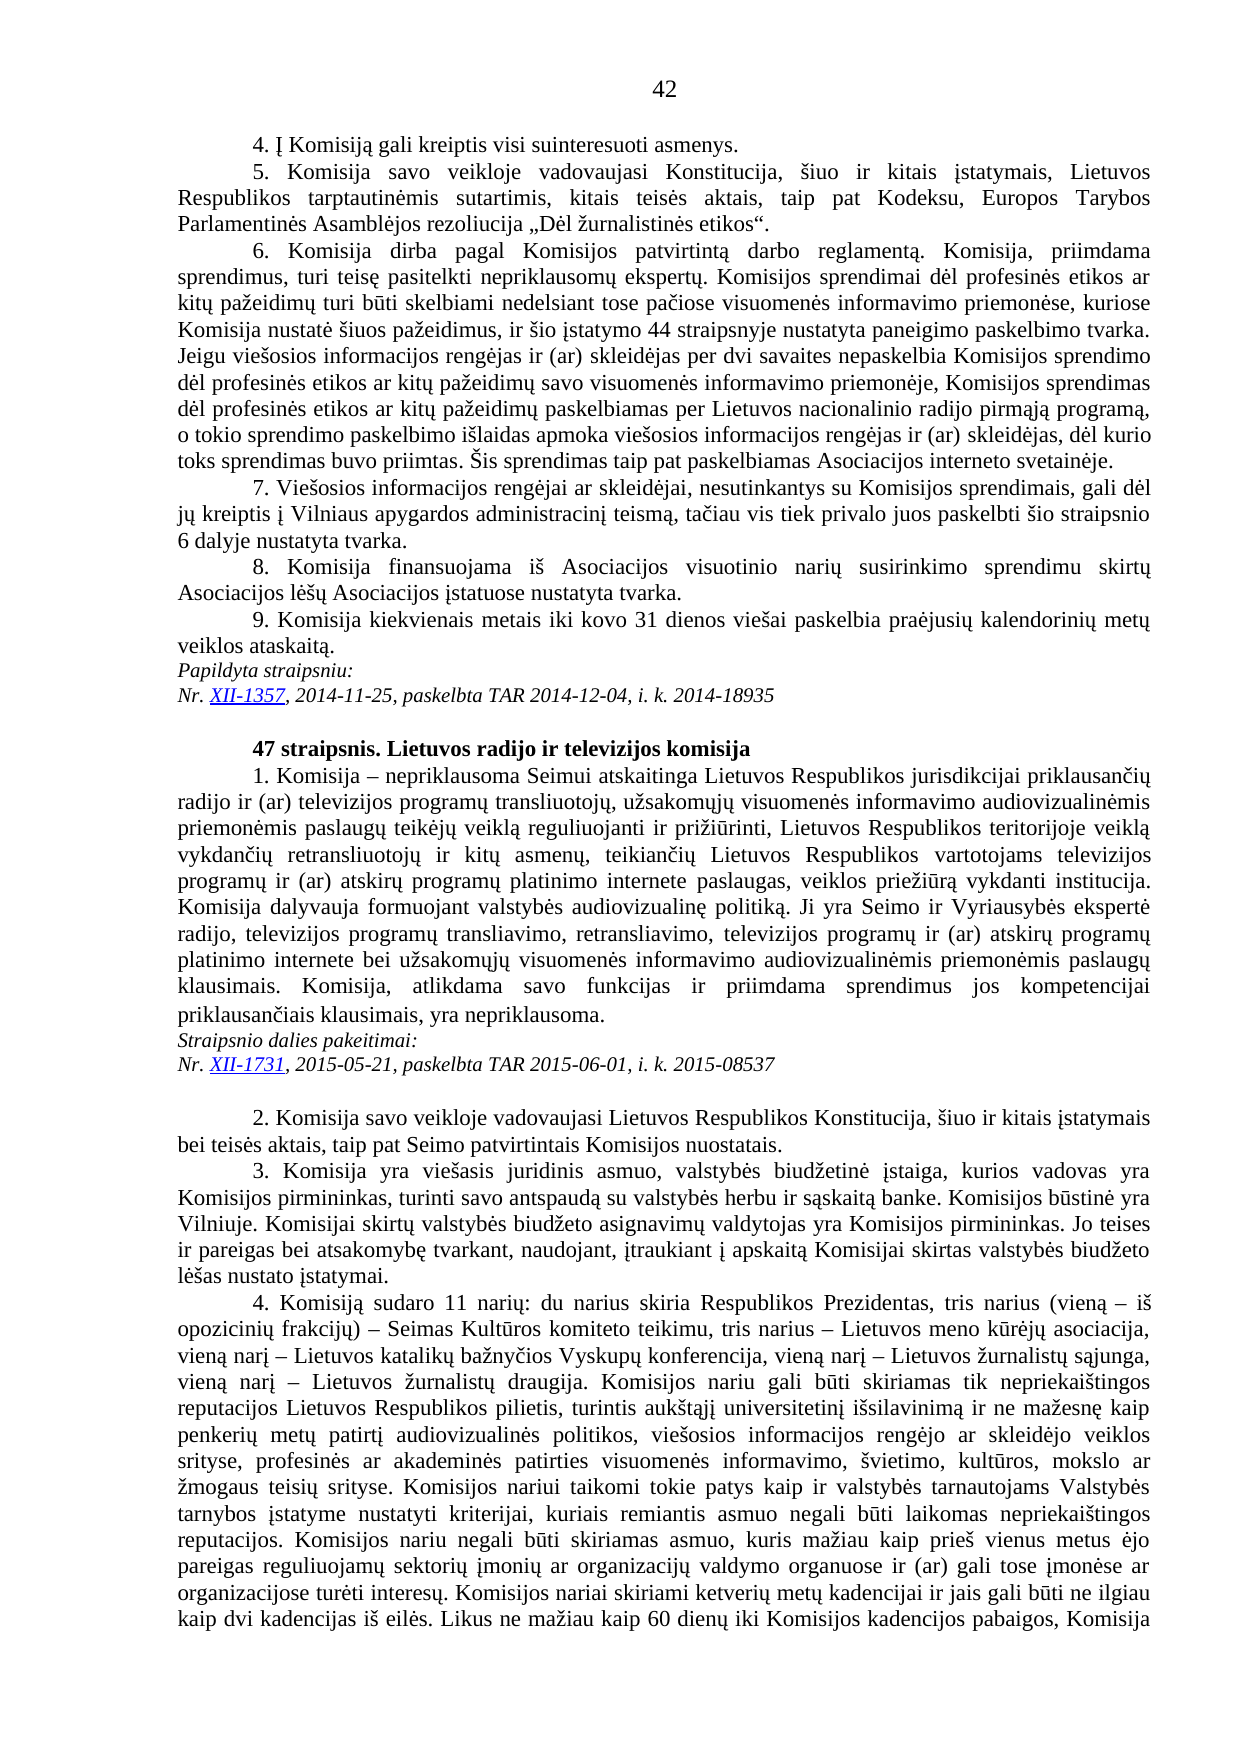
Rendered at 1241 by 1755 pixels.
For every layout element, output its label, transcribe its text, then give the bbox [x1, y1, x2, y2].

text 2. Komisija savo veikloje vadovaujasi Lietuvos Respublikos Konstitucija, šiuo ir kitais įstatymais bei teisės aktais, taip pat Seimo patvirtintais Komisijos nuostatais. [177, 1104, 1152, 1157]
text 5. Komisija savo veikloje vadovaujasi Konstitucija, šiuo ir kitais įstatymais, Lietuvos Respublikos tarptautinėmis sutartimis, kitais teisės aktais, taip pat Kodeksu, Europos Tarybos Parlamentinės Asamblėjos rezoliucija „Dėl žurnalistinės etikos“. [177, 158, 1152, 237]
text 3. Komisija yra viešasis juridinis asmuo, valstybės biudžetinė įstaiga, kurios vadovas yra Komisijos pirmininkas, turinti savo antspaudą su valstybės herbu ir sąskaitą banke. Komisijos būstinė yra Vilniuje. Komisijai skirtų valstybės biudžeto asignavimų valdytojas yra Komisijos pirmininkas. Jo teises ir pareigas bei atsakomybę tvarkant, naudojant, įtraukiant į apskaitą Komisijai skirtas valstybės biudžeto lėšas nustato įstatymai. [177, 1157, 1152, 1289]
text 8. Komisija finansuojama iš Asociacijos visuotinio narių susirinkimo sprendimu skirtų Asociacijos lėšų Asociacijos įstatuose nustatyta tvarka. [177, 553, 1152, 606]
text 4. Komisiją sudaro 11 narių: du narius skiria Respublikos Prezidentas, tris narius (vieną – iš opozicinių frakcijų) – Seimas Kultūros komiteto teikimu, tris narius – Lietuvos meno kūrėjų asociacija, vieną narį – Lietuvos katalikų bažnyčios Vyskupų konferencija, vieną narį – Lietuvos žurnalistų sąjunga, vieną narį – Lietuvos žurnalistų draugija. Komisijos nariu gali būti skiriamas tik nepriekaištingos reputacijos Lietuvos Respublikos pilietis, turintis aukštąjį universitetinį išsilavinimą ir ne mažesnę kaip penkerių metų patirtį audiovizualinės politikos, viešosios informacijos rengėjo ar skleidėjo veiklos srityse, profesinės ar akademinės patirties visuomenės informavimo, švietimo, kultūros, mokslo ar žmogaus teisių srityse. Komisijos nariui taikomi tokie patys kaip ir valstybės tarnautojams Valstybės tarnybos įstatyme nustatyti kriterijai, kuriais remiantis asmuo negali būti laikomas nepriekaištingos reputacijos. Komisijos nariu negali būti skiriamas asmuo, kuris mažiau kaip prieš vienus metus ėjo pareigas reguliuojamų sektorių įmonių ar organizacijų valdymo organuose ir (ar) gali tose įmonėse ar organizacijose turėti interesų. Komisijos nariai skiriami ketverių metų kadencijai ir jais gali būti ne ilgiau kaip dvi kadencijas iš eilės. Likus ne mažiau kaip 60 dienų iki Komisijos kadencijos pabaigos, Komisija [177, 1289, 1152, 1632]
text Papildyta straipsniu: [177, 658, 1152, 682]
text 4. Į Komisiją gali kreiptis visi suinteresuoti asmenys. [177, 131, 1152, 158]
text Nr. XII-1731, 2015-05-21, paskelbta TAR 2015-06-01, i. k. 2015-08537 [177, 1052, 1152, 1076]
text 47 straipsnis. Lietuvos radijo ir televizijos komisija [177, 735, 1152, 762]
text 1. Komisija – nepriklausoma Seimui atskaitinga Lietuvos Respublikos jurisdikcijai priklausančių radijo ir (ar) televizijos programų transliuotojų, užsakomųjų visuomenės informavimo audiovizualinėmis priemonėmis paslaugų teikėjų veiklą reguliuojanti ir prižiūrinti, Lietuvos Respublikos teritorijoje veiklą vykdančių retransliuotojų ir kitų asmenų, teikiančių Lietuvos Respublikos vartotojams televizijos programų ir (ar) atskirų programų platinimo internete paslaugas, veiklos priežiūrą vykdanti institucija. Komisija dalyvauja formuojant valstybės audiovizualinę politiką. Ji yra Seimo ir Vyriausybės ekspertė radijo, televizijos programų transliavimo, retransliavimo, televizijos programų ir (ar) atskirų programų platinimo internete bei užsakomųjų visuomenės informavimo audiovizualinėmis priemonėmis paslaugų klausimais. Komisija, atlikdama savo funkcijas ir priimdama sprendimus jos kompetencijai priklausančiais klausimais, yra nepriklausoma. [177, 762, 1152, 1028]
text 9. Komisija kiekvienais metais iki kovo 31 dienos viešai paskelbia praėjusių kalendorinių metų veiklos ataskaitą. [177, 606, 1152, 658]
text 7. Viešosios informacijos rengėjai ar skleidėjai, nesutinkantys su Komisijos sprendimais, gali dėl jų kreiptis į Vilniaus apygardos administracinį teismą, tačiau vis tiek privalo juos paskelbti šio straipsnio 6 dalyje nustatyta tvarka. [177, 474, 1152, 553]
text Nr. XII-1357, 2014-11-25, paskelbta TAR 2014-12-04, i. k. 2014-18935 [177, 682, 1152, 707]
text Straipsnio dalies pakeitimai: [177, 1028, 1152, 1052]
text 6. Komisija dirba pagal Komisijos patvirtintą darbo reglamentą. Komisija, priimdama sprendimus, turi teisę pasitelkti nepriklausomų ekspertų. Komisijos sprendimai dėl profesinės etikos ar kitų pažeidimų turi būti skelbiami nedelsiant tose pačiose visuomenės informavimo priemonėse, kuriose Komisija nustatė šiuos pažeidimus, ir šio įstatymo 44 straipsnyje nustatyta paneigimo paskelbimo tvarka. Jeigu viešosios informacijos rengėjas ir (ar) skleidėjas per dvi savaites nepaskelbia Komisijos sprendimo dėl profesinės etikos ar kitų pažeidimų savo visuomenės informavimo priemonėje, Komisijos sprendimas dėl profesinės etikos ar kitų pažeidimų paskelbiamas per Lietuvos nacionalinio radijo pirmąją programą, o tokio sprendimo paskelbimo išlaidas apmoka viešosios informacijos rengėjas ir (ar) skleidėjas, dėl kurio toks sprendimas buvo priimtas. Šis sprendimas taip pat paskelbiamas Asociacijos interneto svetainėje. [177, 237, 1152, 474]
